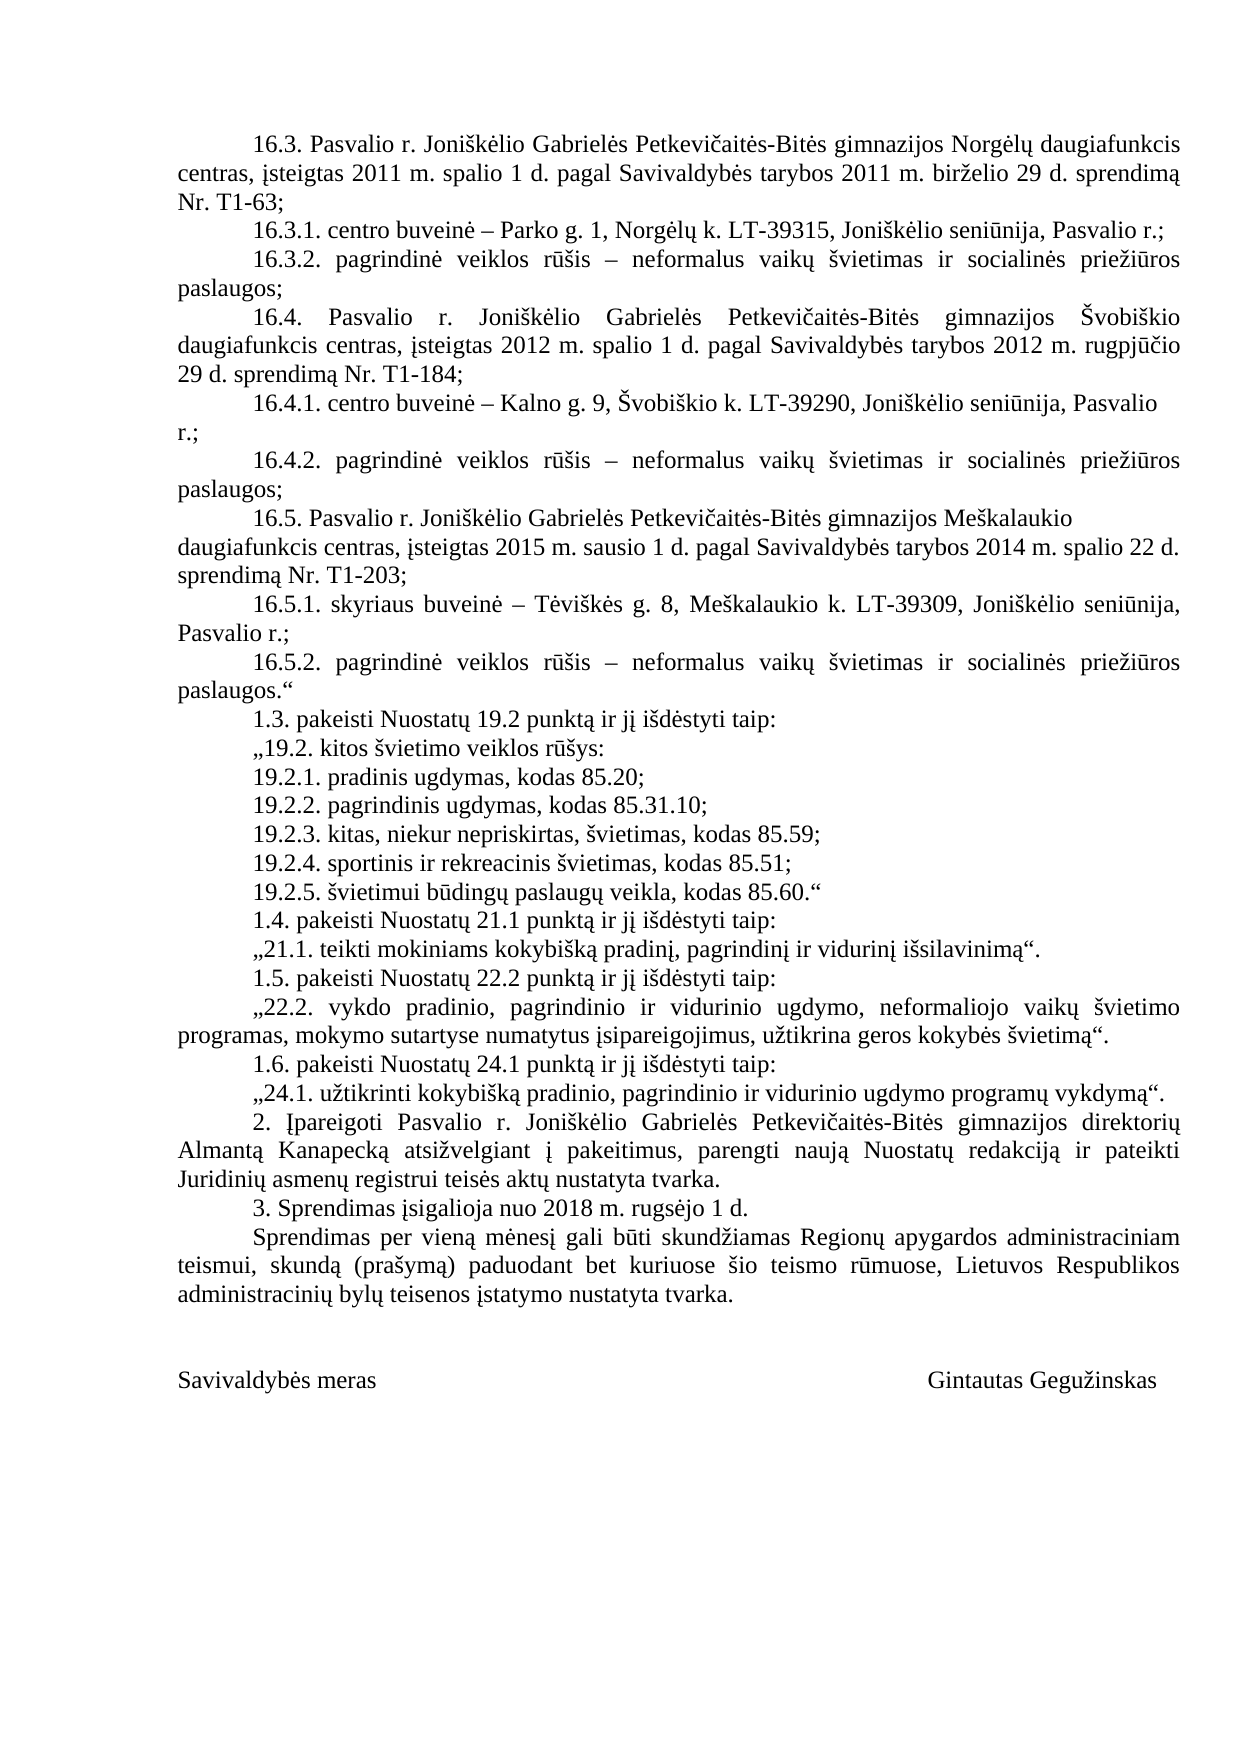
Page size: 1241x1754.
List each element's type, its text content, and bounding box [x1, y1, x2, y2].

text „22.2. vykdo pradinio, pagrindinio ir vidurinio ugdymo, neformaliojo vaikų švietimo programas, mokymo sutartyse numatytus įsipareigojimus, užtikrina geros kokybės švietimą“. [177, 992, 1181, 1049]
text 19.2.5. švietimui būdingų paslaugų veikla, kodas 85.60.“ [177, 877, 1181, 905]
text Savivaldybės meras Gintautas Gegužinskas [177, 1365, 1181, 1394]
text „21.1. teikti mokiniams kokybišką pradinį, pagrindinį ir vidurinį išsilavinimą“. [177, 934, 1181, 963]
text 16.5.1. skyriaus buveinė – Tėviškės g. 8, Meškalaukio k. LT-39309, Joniškėlio seniūnija, Pasvalio r.; [177, 589, 1181, 647]
text „19.2. kitos švietimo veiklos rūšys: [177, 733, 1181, 762]
text 1.5. pakeisti Nuostatų 22.2 punktą ir jį išdėstyti taip: [177, 963, 1181, 992]
text 16.3. Pasvalio r. Joniškėlio Gabrielės Petkevičaitės-Bitės gimnazijos Norgėlų daugiafunkcis centras, įsteigtas 2011 m. spalio 1 d. pagal Savivaldybės tarybos 2011 m. birželio 29 d. sprendimą Nr. T1-63; [177, 129, 1181, 215]
text 3. Sprendimas įsigalioja nuo 2018 m. rugsėjo 1 d. [177, 1193, 1181, 1222]
text 19.2.1. pradinis ugdymas, kodas 85.20; [177, 762, 1181, 790]
text 2. Įpareigoti Pasvalio r. Joniškėlio Gabrielės Petkevičaitės-Bitės gimnazijos direktorių Almantą Kanapecką atsižvelgiant į pakeitimus, parengti naują Nuostatų redakciją ir pateikti Juridinių asmenų registrui teisės aktų nustatyta tvarka. [177, 1107, 1181, 1193]
text 16.4. Pasvalio r. Joniškėlio Gabrielės Petkevičaitės-Bitės gimnazijos Švobiškio daugiafunkcis centras, įsteigtas 2012 m. spalio 1 d. pagal Savivaldybės tarybos 2012 m. rugpjūčio 29 d. sprendimą Nr. T1-184; [177, 302, 1181, 388]
text Sprendimas per vieną mėnesį gali būti skundžiamas Regionų apygardos administraciniam teismui, skundą (prašymą) paduodant bet kuriuose šio teismo rūmuose, Lietuvos Respublikos administracinių bylų teisenos įstatymo nustatyta tvarka. [177, 1222, 1181, 1308]
text 16.5. Pasvalio r. Joniškėlio Gabrielės Petkevičaitės-Bitės gimnazijos Meškalaukio daugiafunkcis centras, įsteigtas 2015 m. sausio 1 d. pagal Savivaldybės tarybos 2014 m. spalio 22 d. sprendimą Nr. T1-203; [177, 503, 1181, 589]
text 1.4. pakeisti Nuostatų 21.1 punktą ir jį išdėstyti taip: [177, 905, 1181, 934]
text 19.2.4. sportinis ir rekreacinis švietimas, kodas 85.51; [177, 848, 1181, 877]
text 16.3.1. centro buveinė – Parko g. 1, Norgėlų k. LT-39315, Joniškėlio seniūnija, Pasvalio r.; [177, 215, 1181, 244]
text 19.2.2. pagrindinis ugdymas, kodas 85.31.10; [177, 790, 1181, 819]
text 1.6. pakeisti Nuostatų 24.1 punktą ir jį išdėstyti taip: [177, 1049, 1181, 1078]
text „24.1. užtikrinti kokybišką pradinio, pagrindinio ir vidurinio ugdymo programų vykdymą“. [177, 1078, 1181, 1107]
text 19.2.3. kitas, niekur nepriskirtas, švietimas, kodas 85.59; [177, 819, 1181, 848]
text 16.4.1. centro buveinė – Kalno g. 9, Švobiškio k. LT-39290, Joniškėlio seniūnija, Pasvalio r.; [177, 388, 1181, 445]
text 16.3.2. pagrindinė veiklos rūšis – neformalus vaikų švietimas ir socialinės priežiūros paslaugos; [177, 244, 1181, 302]
text 1.3. pakeisti Nuostatų 19.2 punktą ir jį išdėstyti taip: [177, 704, 1181, 733]
text 16.4.2. pagrindinė veiklos rūšis – neformalus vaikų švietimas ir socialinės priežiūros paslaugos; [177, 445, 1181, 503]
text 16.5.2. pagrindinė veiklos rūšis – neformalus vaikų švietimas ir socialinės priežiūros paslaugos.“ [177, 647, 1181, 704]
